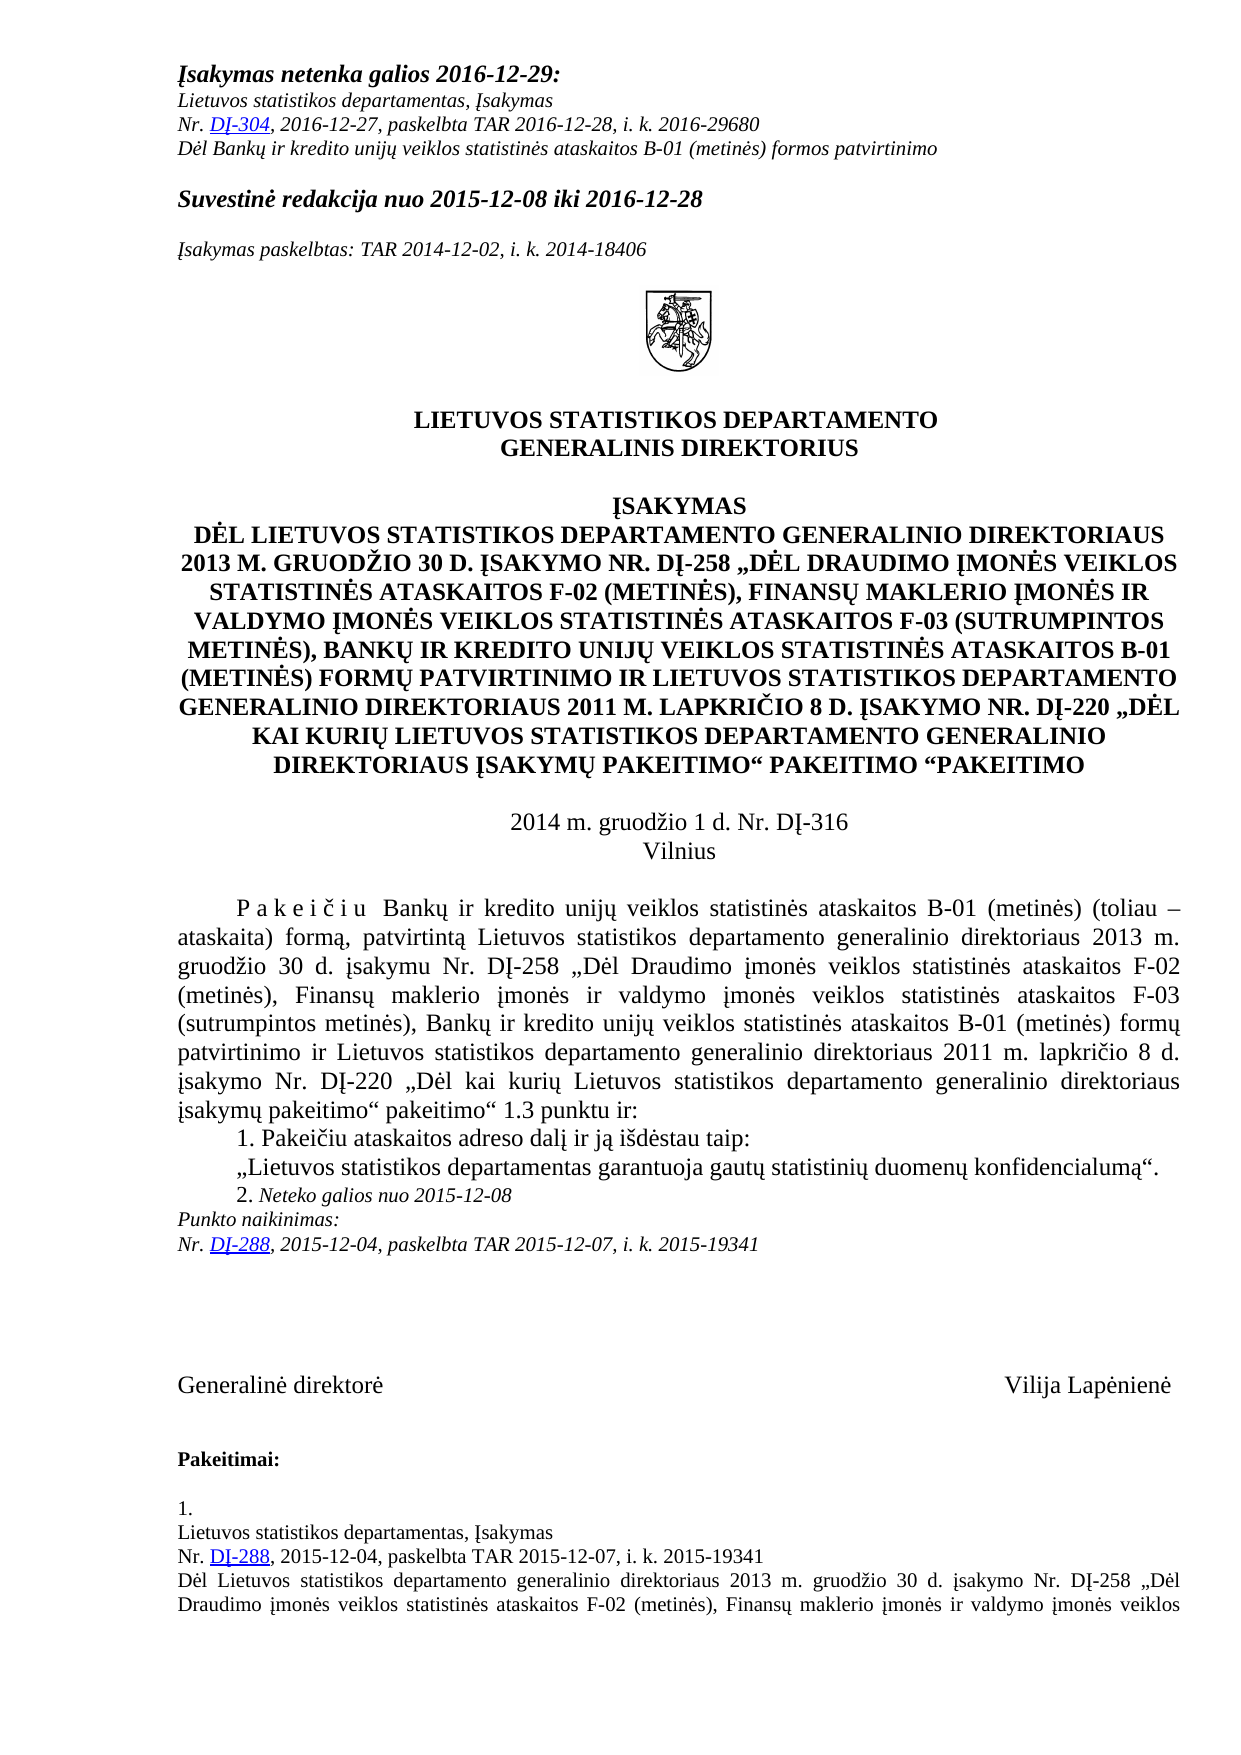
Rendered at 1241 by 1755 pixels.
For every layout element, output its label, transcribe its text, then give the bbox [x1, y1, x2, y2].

text 2014 m. gruodžio 1 d. Nr. DĮ-316 [177, 807, 1181, 836]
text Lietuvos statistikos departamentas, Įsakymas [177, 88, 1181, 112]
text DĖL LIETUVOS STATISTIKOS DEPARTAMENTO GENERALINIO DIREKTORIAUS 2013 M. GRUODŽIO 30 D. ĮSAKYMO NR. DĮ-258 „DĖL DRAUDIMO ĮMONĖS VEIKLOS STATISTINĖS ATASKAITOS F-02 (METINĖS), FINANSŲ MAKLERIO ĮMONĖS IR VALDYMO ĮMONĖS VEIKLOS STATISTINĖS ATASKAITOS F-03 (SUTRUMPINTOS METINĖS), BANKŲ IR KREDITO UNIJŲ VEIKLOS STATISTINĖS ATASKAITOS B-01 (METINĖS) FORMŲ PATVIRTINIMO IR LIETUVOS STATISTIKOS DEPARTAMENTO GENERALINIO DIREKTORIAUS 2011 M. LAPKRIČIO 8 D. ĮSAKYMO NR. DĮ-220 „DĖL KAI KURIŲ LIETUVOS STATISTIKOS DEPARTAMENTO GENERALINIO DIREKTORIAUS ĮSAKYMŲ PAKEITIMO“ PAKEITIMO “PAKEITIMO [177, 520, 1181, 778]
text Vilnius [177, 836, 1181, 865]
text 1. Pakeičiu ataskaitos adreso dalį ir ją išdėstau taip: [177, 1123, 1181, 1152]
text 2. Neteko galios nuo 2015-12-08 [177, 1181, 1181, 1207]
text Nr. DĮ-288, 2015-12-04, paskelbta TAR 2015-12-07, i. k. 2015-19341 [177, 1231, 1181, 1256]
text Punkto naikinimas: [177, 1207, 1181, 1231]
text LIETUVOS STATISTIKOS DEPARTAMENTO [177, 405, 1181, 433]
text 1. [177, 1496, 1181, 1519]
text Lietuvos statistikos departamentas, Įsakymas [177, 1519, 1181, 1544]
text Dėl Bankų ir kredito unijų veiklos statistinės ataskaitos B-01 (metinės) formos patvirtinimo [177, 136, 1181, 160]
text Suvestinė redakcija nuo 2015-12-08 iki 2016-12-28 [177, 184, 1181, 213]
text Įsakymas paskelbtas: TAR 2014-12-02, i. k. 2014-18406 [177, 237, 1181, 261]
text Nr. DĮ-288, 2015-12-04, paskelbta TAR 2015-12-07, i. k. 2015-19341 [177, 1544, 1181, 1568]
text Pakeičiu Bankų ir kredito unijų veiklos statistinės ataskaitos B-01 (metinės) (toliau – ataskaita) formą, patvirtintą Lietuvos statistikos departamento generalinio direktoriaus 2013 m. gruodžio 30 d. įsakymu Nr. DĮ-258 „Dėl Draudimo įmonės veiklos statistinės ataskaitos F-02 (metinės), Finansų maklerio įmonės ir valdymo įmonės veiklos statistinės ataskaitos F-03 (sutrumpintos metinės), Bankų ir kredito unijų veiklos statistinės ataskaitos B-01 (metinės) formų patvirtinimo ir Lietuvos statistikos departamento generalinio direktoriaus 2011 m. lapkričio 8 d. įsakymo Nr. DĮ-220 „Dėl kai kurių Lietuvos statistikos departamento generalinio direktoriaus įsakymų pakeitimo“ pakeitimo“ 1.3 punktu ir: [177, 893, 1181, 1123]
text ĮSAKYMAS [177, 491, 1181, 520]
text „Lietuvos statistikos departamentas garantuoja gautų statistinių duomenų konfidencialumą“. [177, 1152, 1181, 1181]
text GENERALINIS DIREKTORIUS [177, 433, 1181, 462]
text Nr. DĮ-304, 2016-12-27, paskelbta TAR 2016-12-28, i. k. 2016-29680 [177, 112, 1181, 136]
text Įsakymas netenka galios 2016-12-29: [177, 59, 1181, 88]
text Generalinė direktorė Vilija Lapėnienė [177, 1371, 1181, 1399]
text Pakeitimai: [177, 1447, 1181, 1471]
text Dėl Lietuvos statistikos departamento generalinio direktoriaus 2013 m. gruodžio 30 d. įsakymo Nr. DĮ-258 „Dėl Draudimo įmonės veiklos statistinės ataskaitos F-02 (metinės), Finansų maklerio įmonės ir valdymo įmonės veiklos [177, 1568, 1181, 1616]
